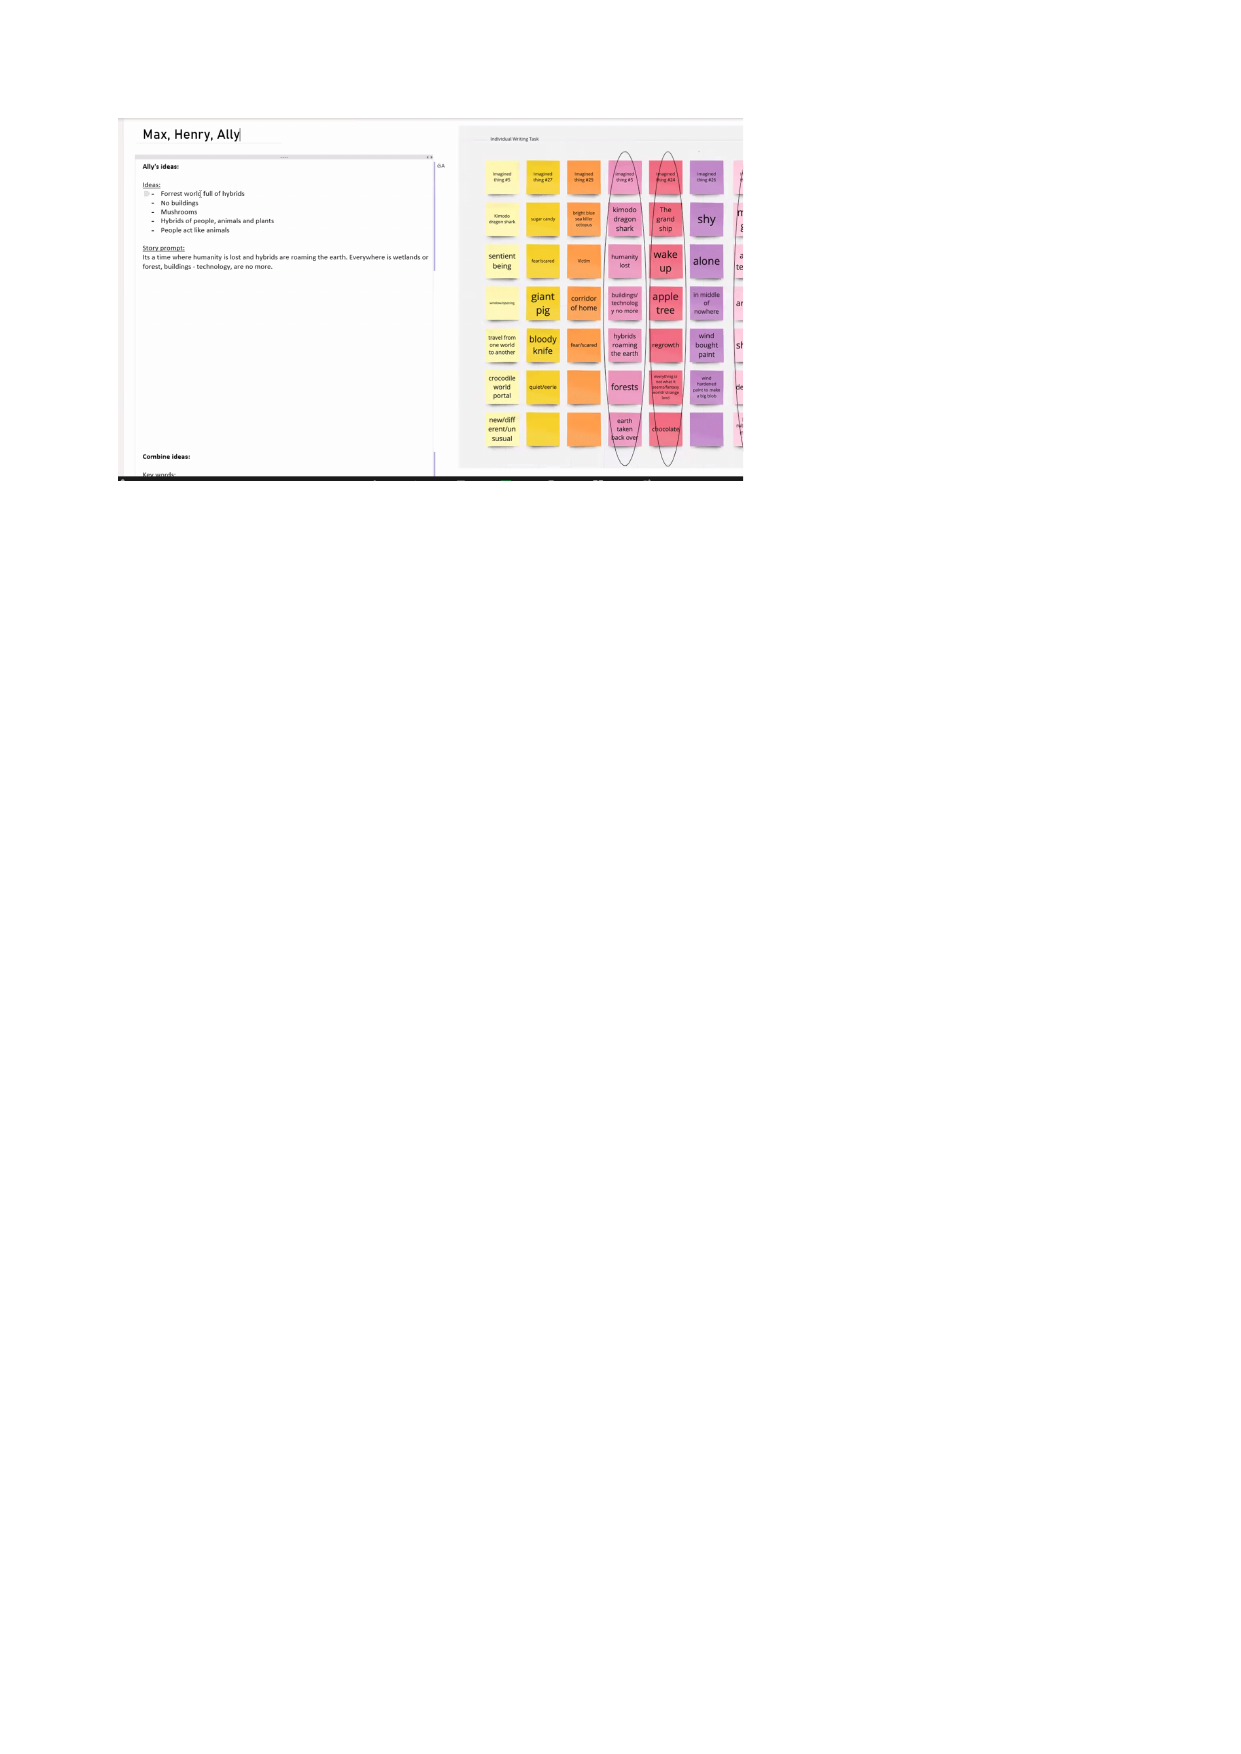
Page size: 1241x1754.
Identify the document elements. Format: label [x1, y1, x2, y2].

picture [118, 118, 744, 481]
